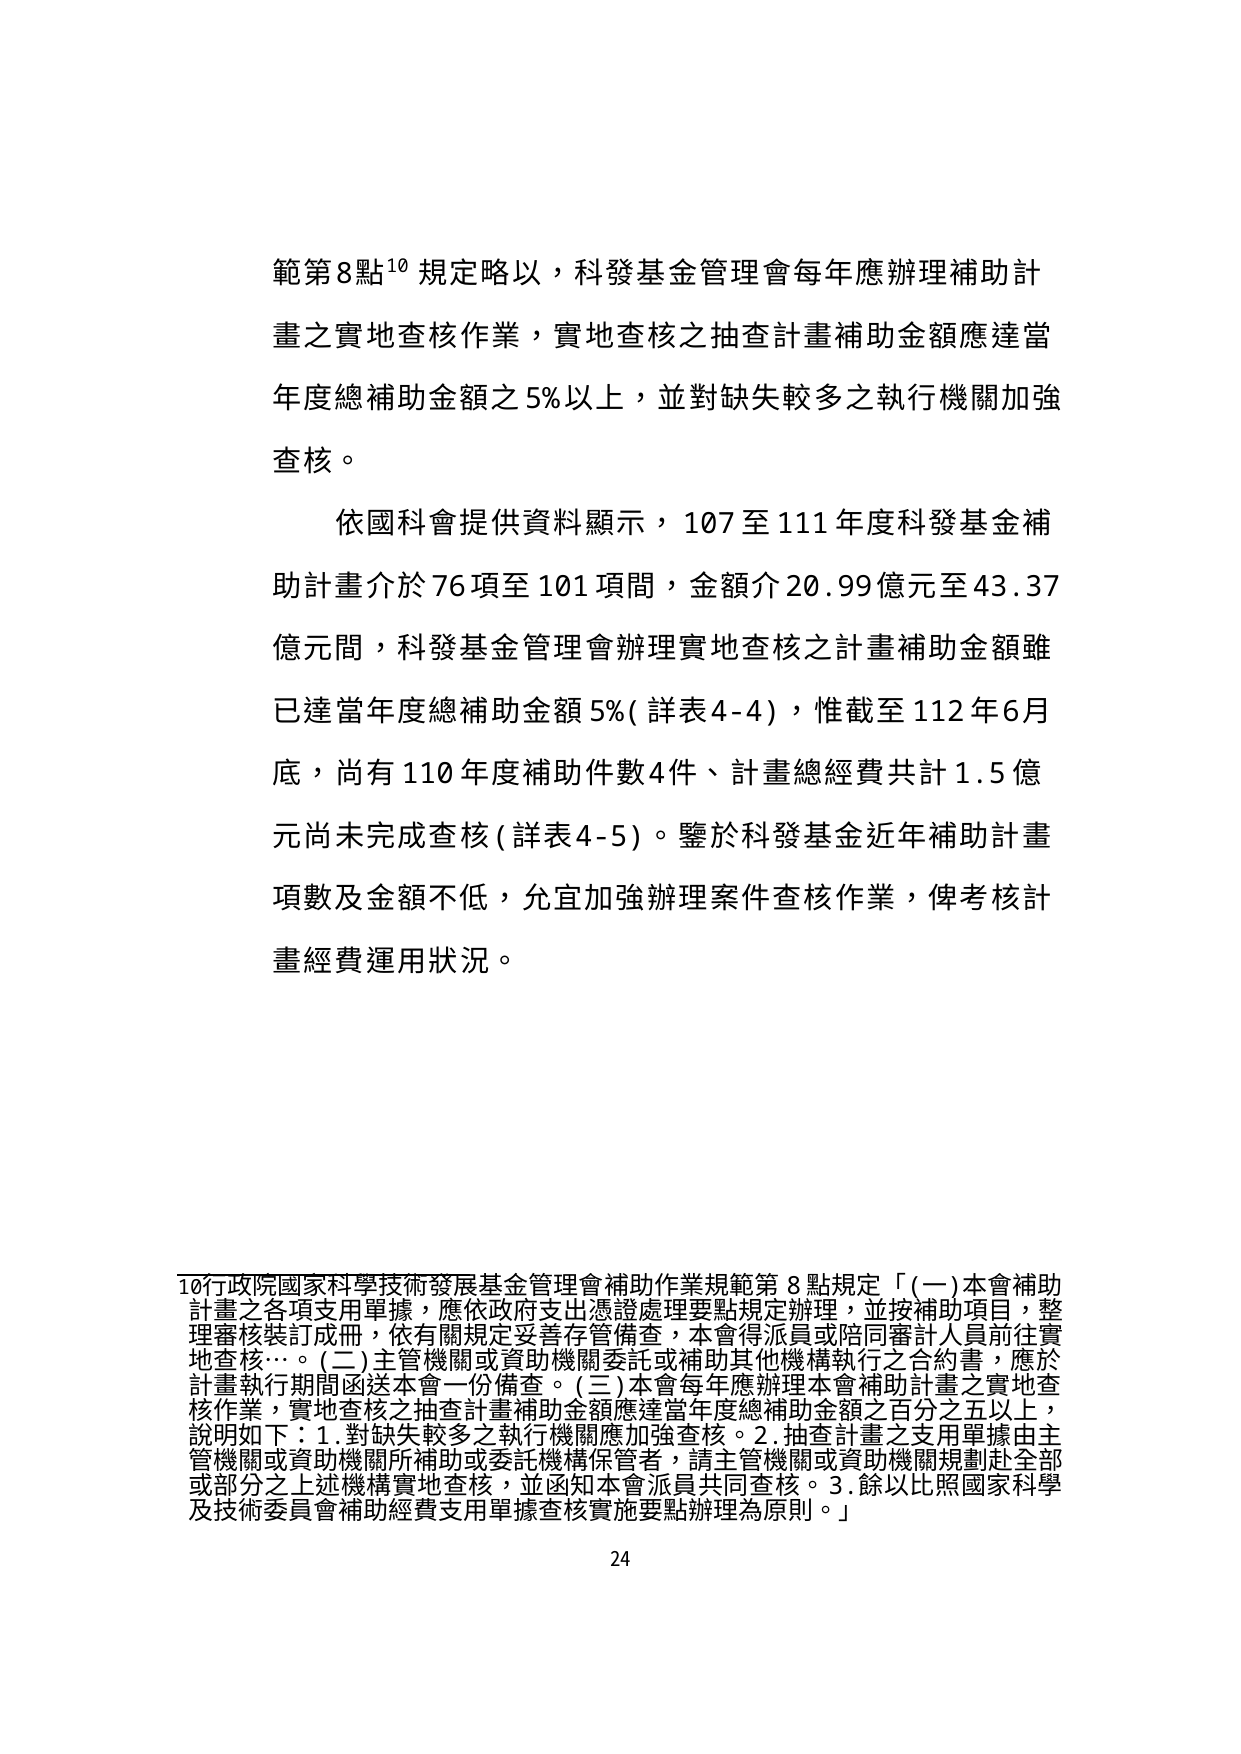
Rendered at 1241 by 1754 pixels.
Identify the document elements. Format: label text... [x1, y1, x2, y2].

text 參據行政院國家科學技術發展基金管理會補助作業規範第8點規定略以，科發基金管理會每年應辦理補助計畫之實地查核作業，實地查核之抽查計畫補助金額應達當年度總補助金額之5%以上，並對缺失較多之執行機關加強查核。 [266, 229, 1063, 479]
text 依國科會提供資料顯示，107至111年度科發基金補助計畫介於76項至101項間，金額介20.99億元至43.37億元間，科發基金管理會辦理實地查核之計畫補助金額雖已達當年度總補助金額5%(詳表4-4)，惟截至112年6月底，尚有110年度補助件數4件、計畫總經費共計1.5億元尚未完成查核(詳表4-5)。鑒於科發基金近年補助計畫項數及金額不低，允宜加強辦理案件查核作業，俾考核計畫經費運用狀況。 [266, 479, 1063, 979]
text 行政院國家科學技術發展基金管理會補助作業規範第8點規定「(一)本會補助計畫之各項支用單據，應依政府支出憑證處理要點規定辦理，並按補助項目，整理審核裝訂成冊，依有關規定妥善存管備查，本會得派員或陪同審計人員前往實地查核…。(二)主管機關或資助機關委託或補助其他機構執行之合約書，應於計畫執行期間函送本會一份備查。(三)本會每年應辦理本會補助計畫之實地查核作業，實地查核之抽查計畫補助金額應達當年度總補助金額之百分之五以上，說明如下：1.對缺失較多之執行機關應加強查核。2.抽查計畫之支用單據由主管機關或資助機關所補助或委託機構保管者，請主管機關或資助機關規劃赴全部或部分之上述機構實地查核，並函知本會派員共同查核。3.餘以比照國家科學及技術委員會補助經費支用單據查核實施要點辦理為原則。」 [177, 1275, 1063, 1525]
